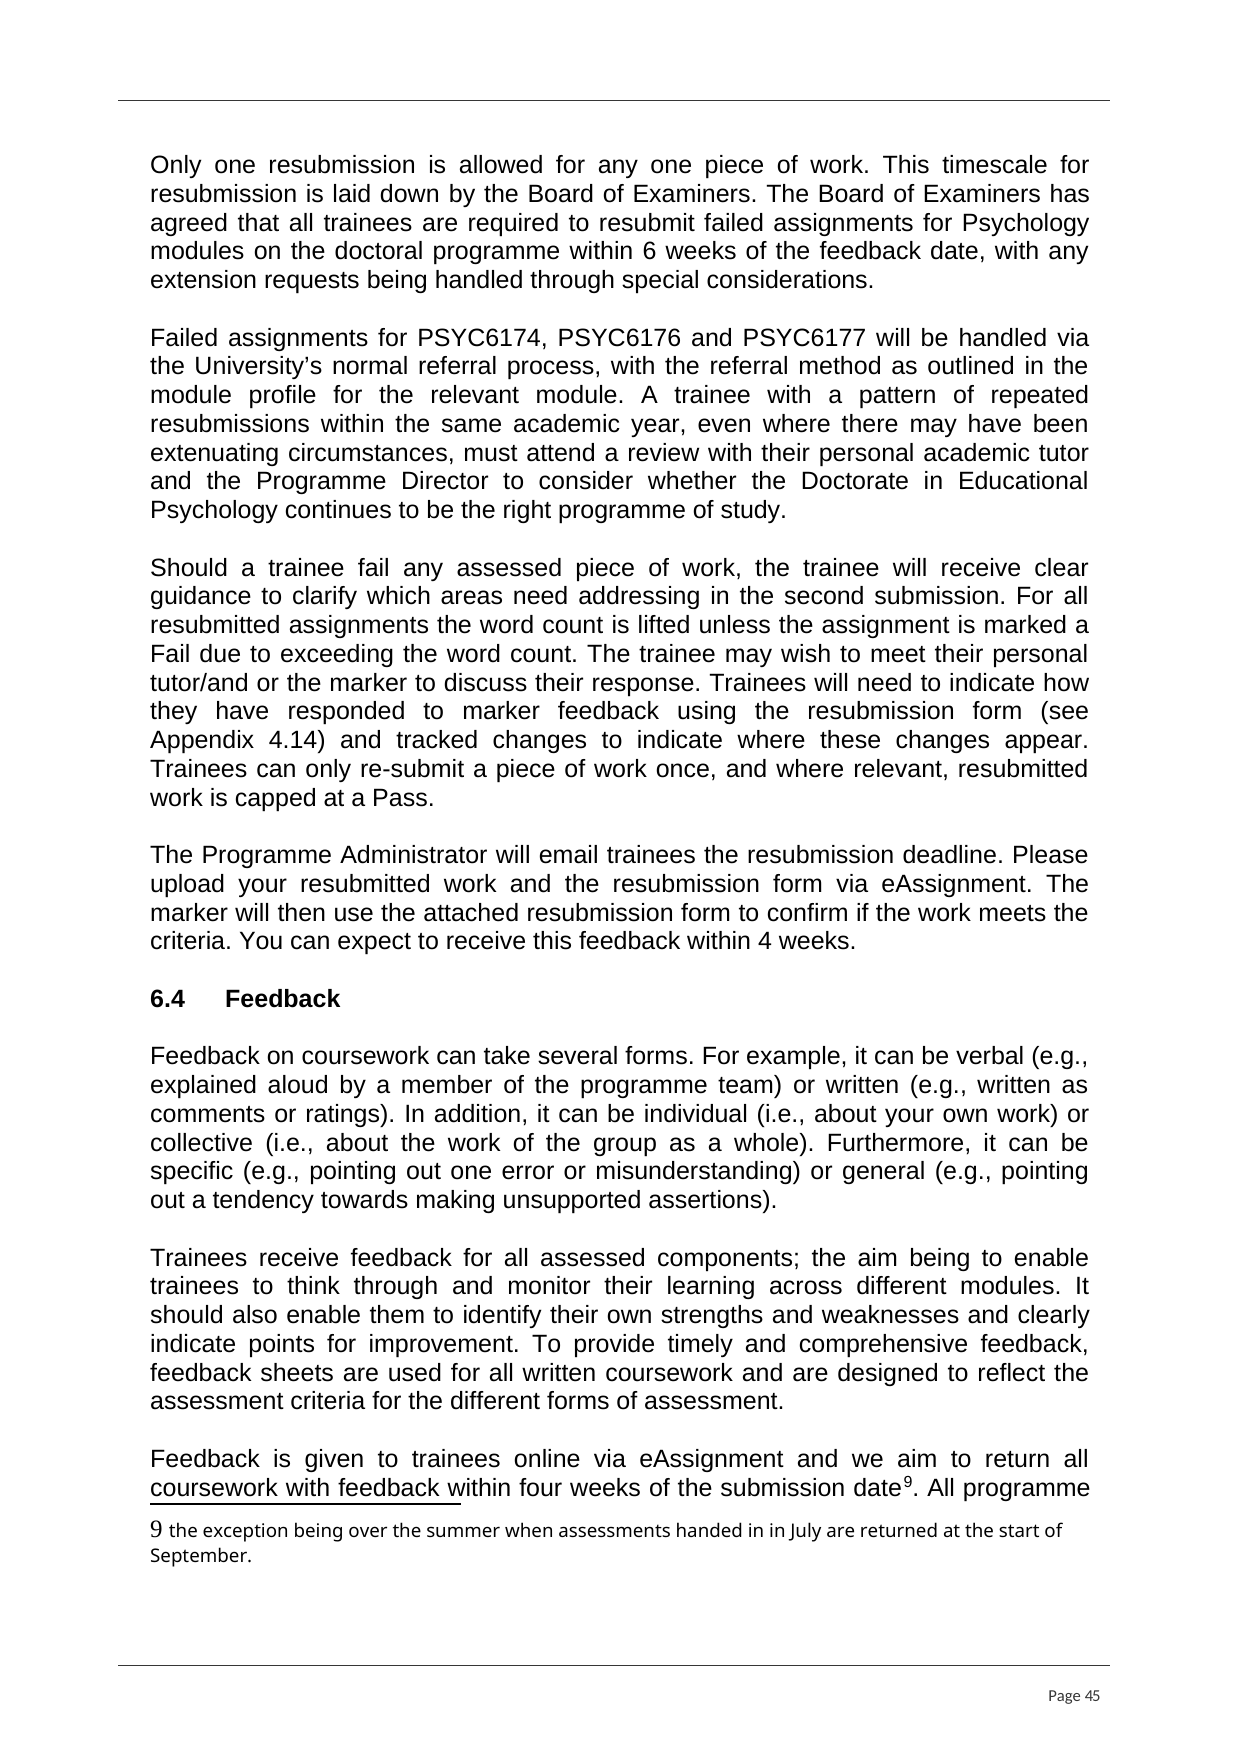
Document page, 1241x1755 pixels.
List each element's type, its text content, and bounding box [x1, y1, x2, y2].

text The Programme Administrator will email trainees the resubmission deadline. Please upload your resubmitted work and the resubmission form via eAssignment. The marker will then use the attached resubmission form to confirm if the work meets the criteria. You can expect to receive this feedback within 4 weeks. [150, 840, 1091, 955]
text Failed assignments for PSYC6174, PSYC6176 and PSYC6177 will be handled via the University’s normal referral process, with the referral method as outlined in the module profile for the relevant module. A trainee with a pattern of repeated resubmissions within the same academic year, even where there may have been extenuating circumstances, must attend a review with their personal academic tutor and the Programme Director to consider whether the Doctorate in Educational Psychology continues to be the right programme of study. [150, 322, 1091, 524]
text Feedback is given to trainees online via eAssignment and we aim to return all coursework with feedback within four weeks of the submission date. All programme [150, 1444, 1091, 1501]
subtitle 6.4 Feedback [150, 984, 1091, 1012]
text the exception being over the summer when assessments handed in in July are returned at the start of September. [150, 1514, 1091, 1568]
text Should a trainee fail any assessed piece of work, the trainee will receive clear guidance to clarify which areas need addressing in the second submission. For all resubmitted assignments the word count is lifted unless the assignment is marked a Fail due to exceeding the word count. The trainee may wish to meet their personal tutor/and or the marker to discuss their response. Trainees will need to indicate how they have responded to marker feedback using the resubmission form (see Appendix 4.14) and tracked changes to indicate where these changes appear. Trainees can only re-submit a piece of work once, and where relevant, resubmitted work is capped at a Pass. [150, 552, 1091, 811]
text Trainees receive feedback for all assessed components; the aim being to enable trainees to think through and monitor their learning across different modules. It should also enable them to identify their own strengths and weaknesses and clearly indicate points for improvement. To provide timely and comprehensive feedback, feedback sheets are used for all written coursework and are designed to reflect the assessment criteria for the different forms of assessment. [150, 1242, 1091, 1415]
text Only one resubmission is allowed for any one piece of work. This timescale for resubmission is laid down by the Board of Examiners. The Board of Examiners has agreed that all trainees are required to resubmit failed assignments for Psychology modules on the doctoral programme within 6 weeks of the feedback date, with any extension requests being handled through special considerations. [150, 150, 1091, 294]
text Feedback on coursework can take several forms. For example, it can be verbal (e.g., explained aloud by a member of the programme team) or written (e.g., written as comments or ratings). In addition, it can be individual (i.e., about your own work) or collective (i.e., about the work of the group as a whole). Furthermore, it can be specific (e.g., pointing out one error or misunderstanding) or general (e.g., pointing out a tendency towards making unsupported assertions). [150, 1041, 1091, 1214]
